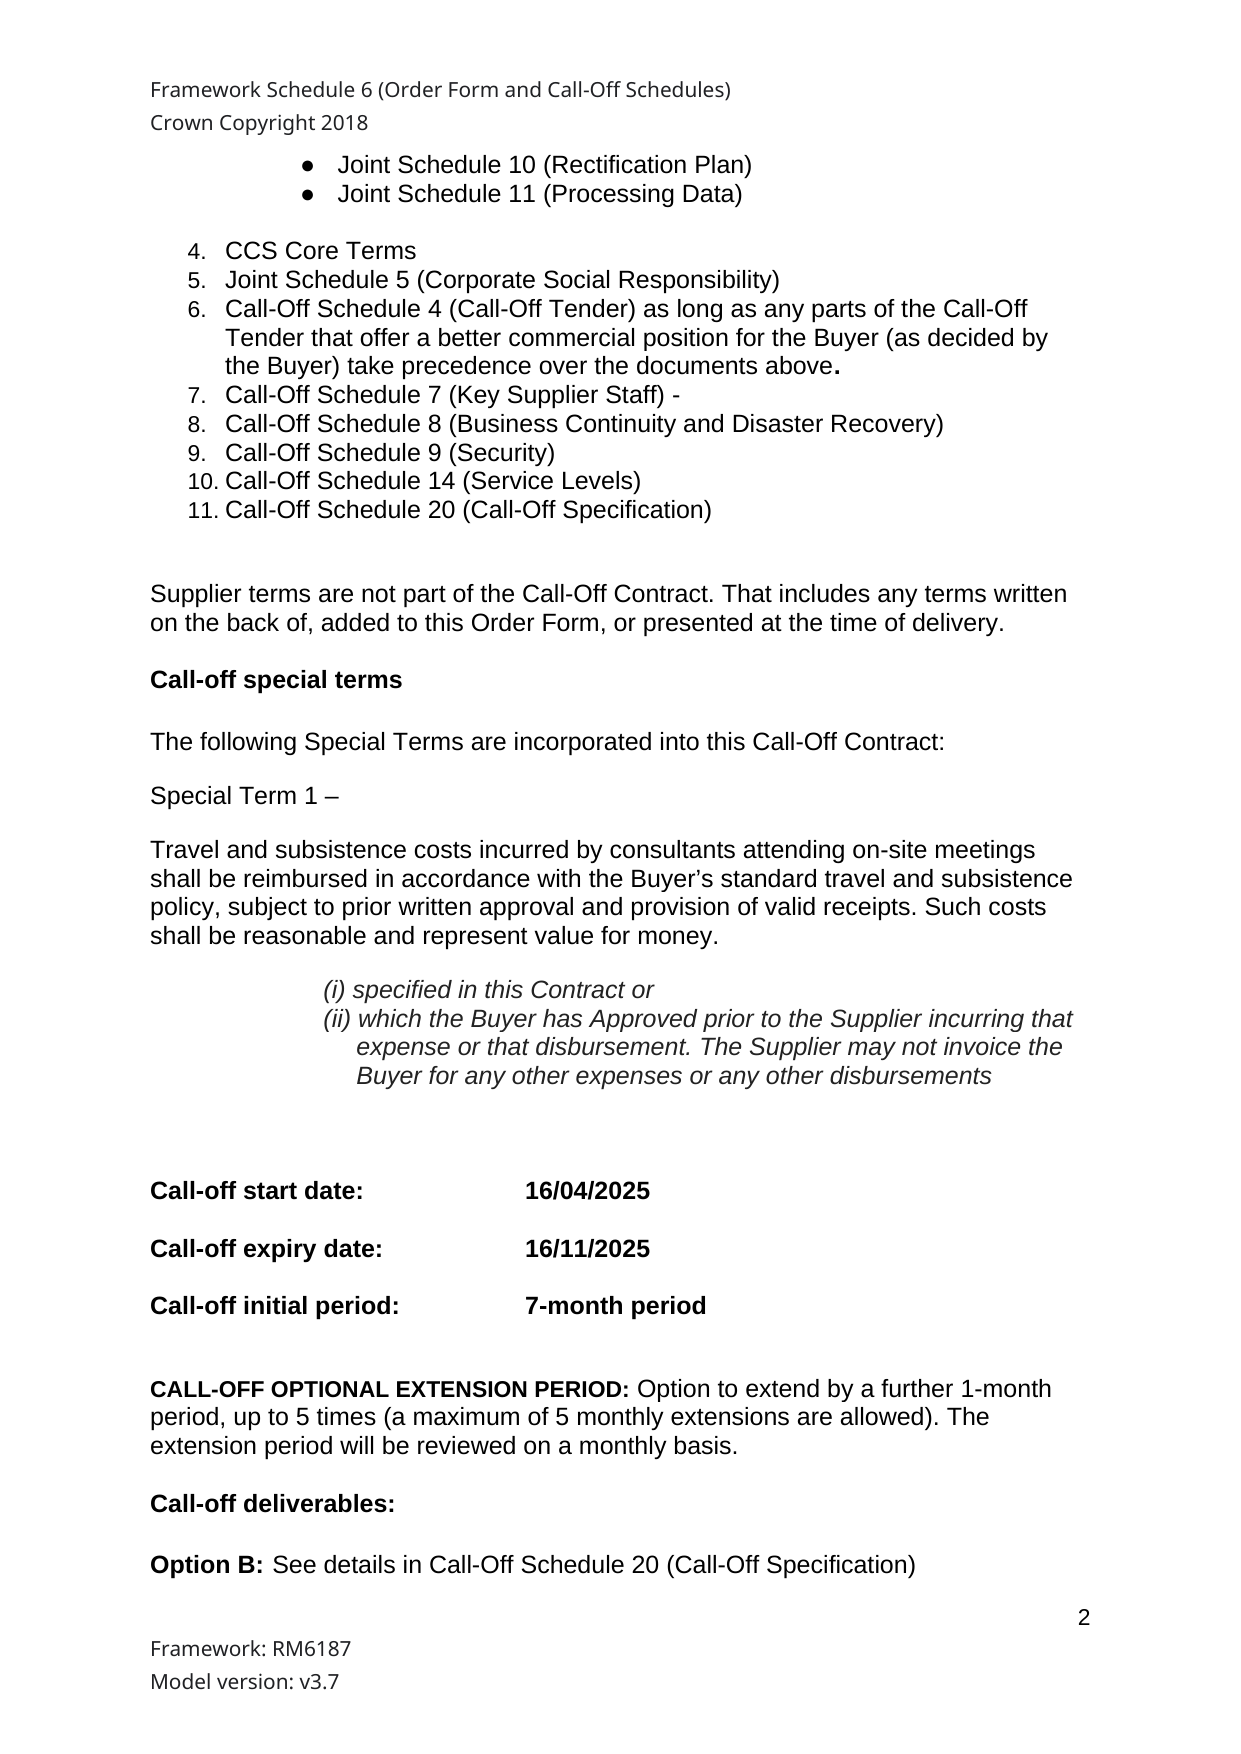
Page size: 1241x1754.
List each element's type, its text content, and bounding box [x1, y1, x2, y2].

text (ii) which the Buyer has Approved prior to the Supplier incurring that expense or that disbursement. The Supplier may not invoice the Buyer for any other expenses or any other disbursements [150, 1003, 1090, 1090]
subtitle Call-off deliverables: [150, 1489, 1090, 1518]
subtitle Call-off special terms [150, 666, 1090, 694]
text (i) specified in this Contract or [150, 975, 1090, 1003]
text Call-off initial period: 7-month period [150, 1291, 1090, 1320]
text Special Term 1 – [150, 781, 1090, 810]
list Call-Off Schedule 14 (Service Levels) [187, 466, 1090, 495]
list Joint Schedule 5 (Corporate Social Responsibility) [187, 265, 1090, 294]
list Joint Schedule 11 (Processing Data) [300, 179, 1090, 207]
list Call-Off Schedule 8 (Business Continuity and Disaster Recovery) [187, 409, 1090, 437]
list Joint Schedule 10 (Rectification Plan) [300, 150, 1090, 179]
text The following Special Terms are incorporated into this Call-Off Contract: [150, 727, 1090, 756]
list Call-Off Schedule 9 (Security) [187, 437, 1090, 466]
text Option B: See details in Call-Off Schedule 20 (Call-Off Specification) [150, 1546, 1090, 1579]
text Call-off start date: 16/04/2025 [150, 1176, 1090, 1205]
text Call-off expiry date: 16/11/2025 [150, 1233, 1090, 1262]
text Supplier terms are not part of the Call-Off Contract. That includes any terms written on the back of, added to this Order Form, or presented at the time of delivery. [150, 579, 1090, 636]
list Call-Off Schedule 4 (Call-Off Tender) as long as any parts of the Call-Off Tender that offer a better commercial position for the Buyer (as decided by the Buyer) take precedence over the documents above. [187, 294, 1090, 380]
list CCS Core Terms [187, 236, 1090, 265]
list Call-Off Schedule 20 (Call-Off Specification) [187, 495, 1090, 524]
text CALL-OFF OPTIONAL EXTENSION PERIOD: Option to extend by a further 1-month period, up to 5 times (a maximum of 5 monthly extensions are allowed). The extension period will be reviewed on a monthly basis. [150, 1373, 1090, 1460]
text Travel and subsistence costs incurred by consultants attending on-site meetings shall be reimbursed in accordance with the Buyer’s standard travel and subsistence policy, subject to prior written approval and provision of valid receipts. Such costs shall be reasonable and represent value for money. [150, 835, 1090, 950]
list Call-Off Schedule 7 (Key Supplier Staff) - [187, 380, 1090, 409]
